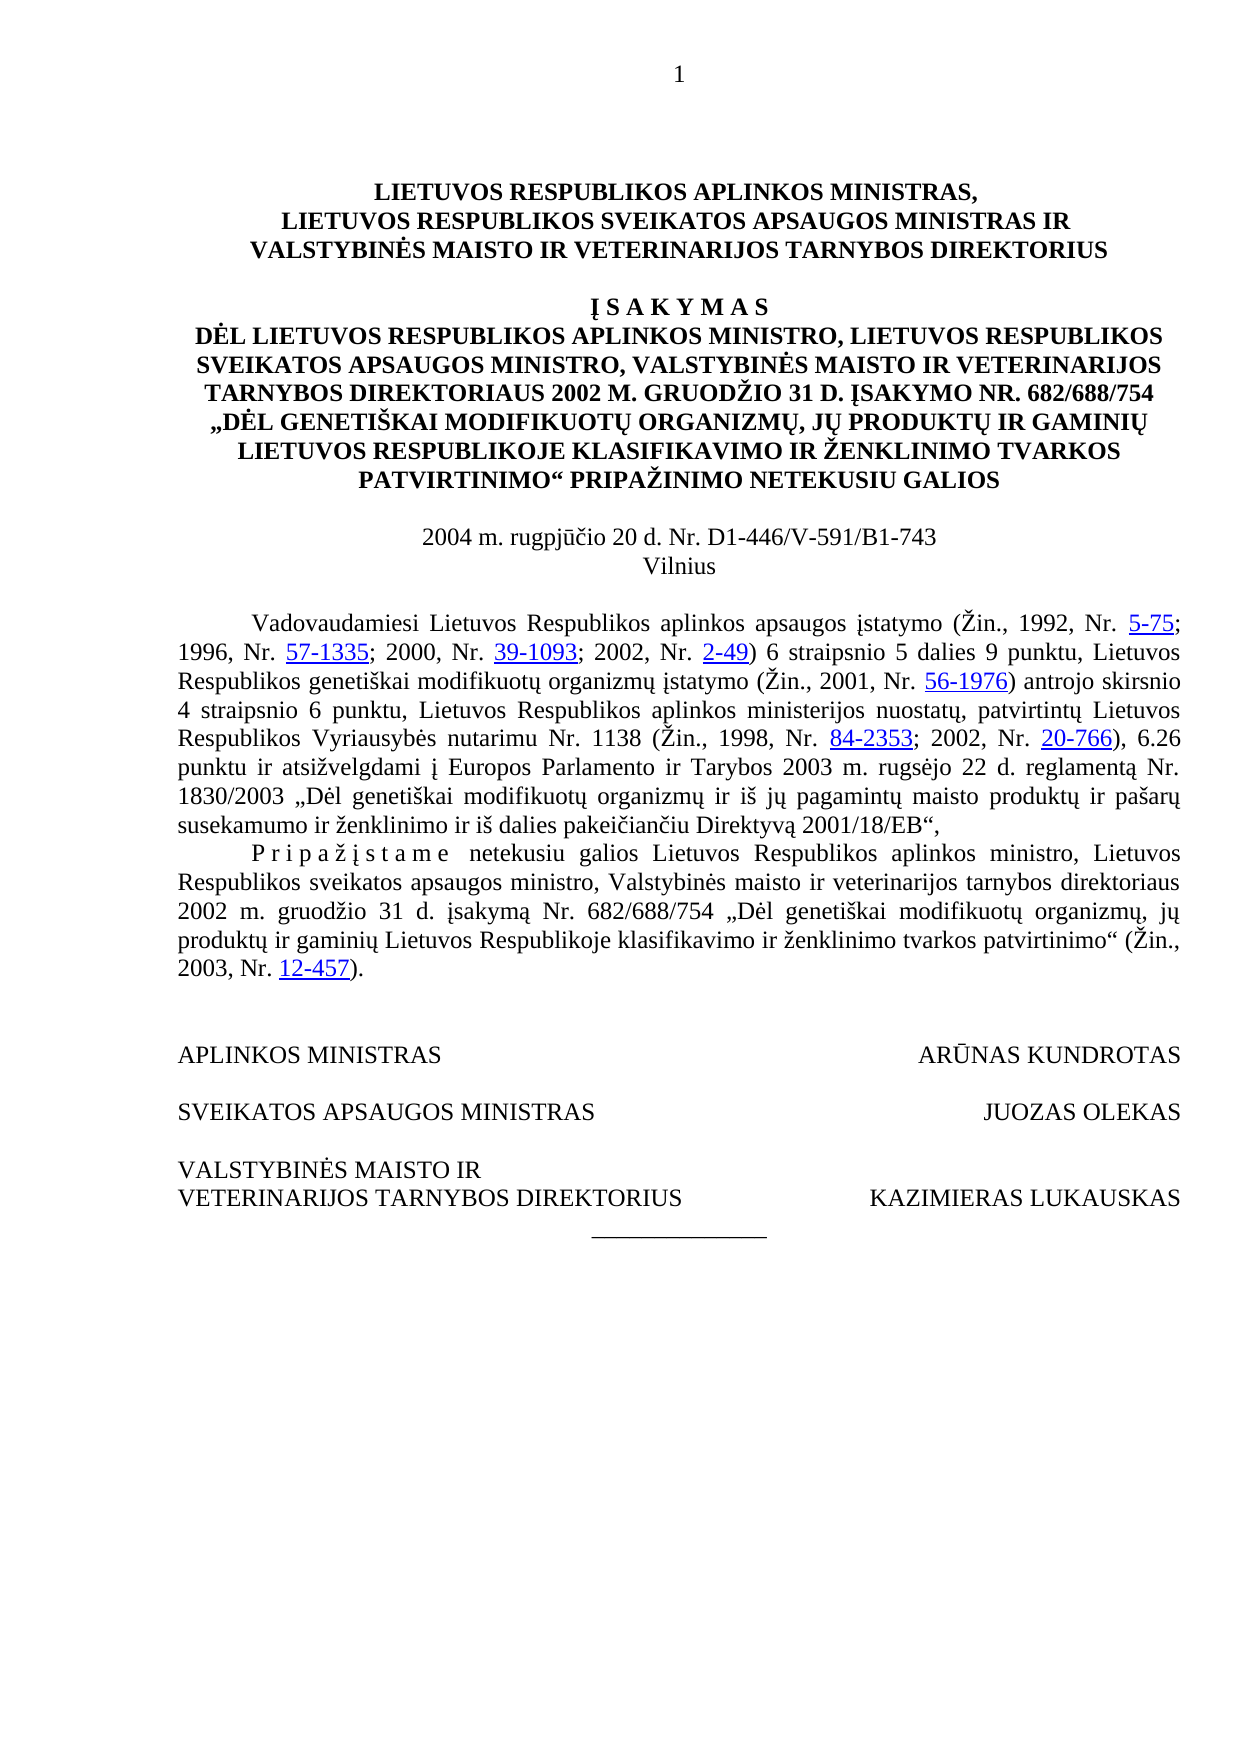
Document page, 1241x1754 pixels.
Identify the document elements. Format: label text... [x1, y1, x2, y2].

text LIETUVOS RESPUBLIKOS APLINKOS MINISTRAS, [177, 177, 1181, 206]
text Vadovaudamiesi Lietuvos Respublikos aplinkos apsaugos įstatymo (Žin., 1992, Nr. 5-75; 1996, Nr. 57-1335; 2000, Nr. 39-1093; 2002, Nr. 2-49) 6 straipsnio 5 dalies 9 punktu, Lietuvos Respublikos genetiškai modifikuotų organizmų įstatymo (Žin., 2001, Nr. 56-1976) antrojo skirsnio 4 straipsnio 6 punktu, Lietuvos Respublikos aplinkos ministerijos nuostatų, patvirtintų Lietuvos Respublikos Vyriausybės nutarimu Nr. 1138 (Žin., 1998, Nr. 84-2353; 2002, Nr. 20-766), 6.26 punktu ir atsižvelgdami į Europos Parlamento ir Tarybos 2003 m. rugsėjo 22 d. reglamentą Nr. 1830/2003 „Dėl genetiškai modifikuotų organizmų ir iš jų pagamintų maisto produktų ir pašarų susekamumo ir ženklinimo ir iš dalies pakeičiančiu Direktyvą 2001/18/EB“, [177, 608, 1181, 838]
text VALSTYBINĖS MAISTO IR VETERINARIJOS TARNYBOS DIREKTORIUS [177, 235, 1181, 263]
text Į S A K Y M A S [177, 292, 1181, 321]
text VALSTYBINĖS MAISTO IR [177, 1155, 1181, 1183]
text 2004 m. rugpjūčio 20 d. Nr. D1-446/V-591/B1-743 [177, 522, 1181, 551]
text VETERINARIJOS TARNYBOS DIREKTORIUS KAZIMIERAS LUKAUSKAS [177, 1183, 1181, 1212]
text LIETUVOS RESPUBLIKOS SVEIKATOS APSAUGOS MINISTRAS IR [177, 206, 1181, 235]
text ______________ [177, 1212, 1181, 1241]
text DĖL LIETUVOS RESPUBLIKOS APLINKOS MINISTRO, LIETUVOS RESPUBLIKOS SVEIKATOS APSAUGOS MINISTRO, VALSTYBINĖS MAISTO IR VETERINARIJOS TARNYBOS DIREKTORIAUS 2002 M. GRUODŽIO 31 D. ĮSAKYMO NR. 682/688/754 „DĖL GENETIŠKAI MODIFIKUOTŲ ORGANIZMŲ, JŲ PRODUKTŲ IR GAMINIŲ LIETUVOS RESPUBLIKOJE KLASIFIKAVIMO IR ŽENKLINIMO TVARKOS PATVIRTINIMO“ PRIPAŽINIMO NETEKUSIU GALIOS [177, 321, 1181, 493]
text Pripažįstame netekusiu galios Lietuvos Respublikos aplinkos ministro, Lietuvos Respublikos sveikatos apsaugos ministro, Valstybinės maisto ir veterinarijos tarnybos direktoriaus 2002 m. gruodžio 31 d. įsakymą Nr. 682/688/754 „Dėl genetiškai modifikuotų organizmų, jų produktų ir gaminių Lietuvos Respublikoje klasifikavimo ir ženklinimo tvarkos patvirtinimo“ (Žin., 2003, Nr. 12-457). [177, 838, 1181, 982]
text SVEIKATOS APSAUGOS MINISTRAS JUOZAS OLEKAS [177, 1097, 1181, 1126]
text Vilnius [177, 551, 1181, 580]
text APLINKOS MINISTRAS ARŪNAS KUNDROTAS [177, 1040, 1181, 1068]
